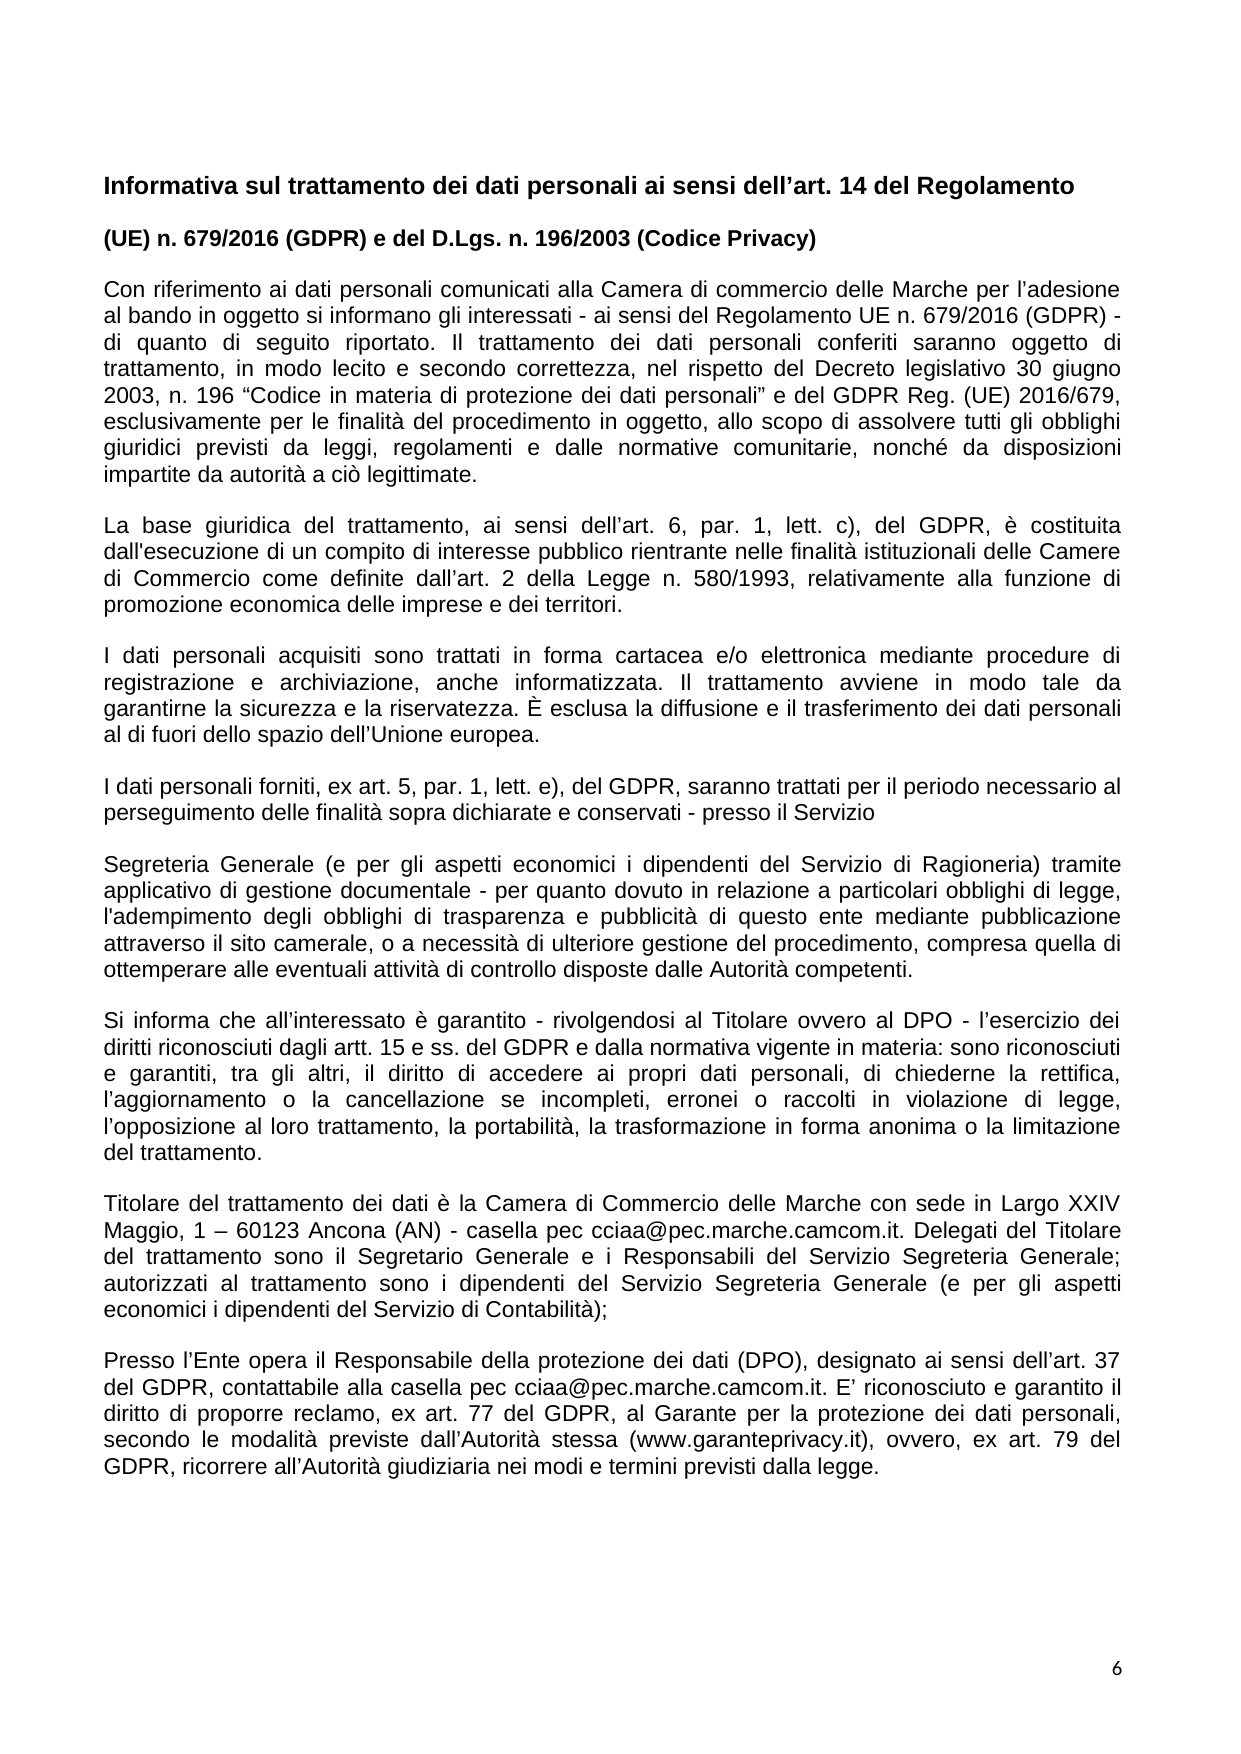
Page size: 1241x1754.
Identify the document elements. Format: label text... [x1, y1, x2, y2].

table_header [526, 1504, 1091, 1601]
text (UE) n. 679/2016 (GDPR) e del D.Lgs. n. 196/2003 (Codice Privacy) [103, 225, 1122, 251]
table_header [103, 1504, 526, 1601]
text La base giuridica del trattamento, ai sensi dell’art. 6, par. 1, lett. c), del GDPR, è costituita dall'esecuzione di un compito di interesse pubblico rientrante nelle finalità istituzionali delle Camere di Commercio come definite dall’art. 2 della Legge n. 580/1993, relativamente alla funzione di promozione economica delle imprese e dei territori. [103, 512, 1122, 617]
text Con riferimento ai dati personali comunicati alla Camera di commercio delle Marche per l’adesione al bando in oggetto si informano gli interessati - ai sensi del Regolamento UE n. 679/2016 (GDPR) - di quanto di seguito riportato. Il trattamento dei dati personali conferiti saranno oggetto di trattamento, in modo lecito e secondo correttezza, nel rispetto del Decreto legislativo 30 giugno 2003, n. 196 “Codice in materia di protezione dei dati personali” e del GDPR Reg. (UE) 2016/679, esclusivamente per le finalità del procedimento in oggetto, allo scopo di assolvere tutti gli obblighi giuridici previsti da leggi, regolamenti e dalle normative comunitarie, nonché da disposizioni impartite da autorità a ciò legittimate. [103, 276, 1122, 487]
text Titolare del trattamento dei dati è la Camera di Commercio delle Marche con sede in Largo XXIV Maggio, 1 – 60123 Ancona (AN) - casella pec cciaa@pec.marche.camcom.it. Delegati del Titolare del trattamento sono il Segretario Generale e i Responsabili del Servizio Segreteria Generale; autorizzati al trattamento sono i dipendenti del Servizio Segreteria Generale (e per gli aspetti economici i dipendenti del Servizio di Contabilità); [103, 1190, 1122, 1322]
text I dati personali acquisiti sono trattati in forma cartacea e/o elettronica mediante procedure di registrazione e archiviazione, anche informatizzata. Il trattamento avviene in modo tale da garantirne la sicurezza e la riservatezza. È esclusa la diffusione e il trasferimento dei dati personali al di fuori dello spazio dell’Unione europea. [103, 642, 1122, 748]
text Si informa che all’interessato è garantito - rivolgendosi al Titolare ovvero al DPO - l’esercizio dei diritti riconosciuti dagli artt. 15 e ss. del GDPR e dalla normativa vigente in materia: sono riconosciuti e garantiti, tra gli altri, il diritto di accedere ai propri dati personali, di chiederne la rettifica, l’aggiornamento o la cancellazione se incompleti, erronei o raccolti in violazione di legge, l’opposizione al loro trattamento, la portabilità, la trasformazione in forma anonima o la limitazione del trattamento. [103, 1007, 1122, 1165]
text Segreteria Generale (e per gli aspetti economici i dipendenti del Servizio di Ragioneria) tramite applicativo di gestione documentale - per quanto dovuto in relazione a particolari obblighi di legge, l'adempimento degli obblighi di trasparenza e pubblicità di questo ente mediante pubblicazione attraverso il sito camerale, o a necessità di ulteriore gestione del procedimento, compresa quella di ottemperare alle eventuali attività di controllo disposte dalle Autorità competenti. [103, 851, 1122, 982]
text Informativa sul trattamento dei dati personali ai sensi dell’art. 14 del Regolamento [103, 171, 1122, 200]
text Presso l’Ente opera il Responsabile della protezione dei dati (DPO), designato ai sensi dell’art. 37 del GDPR, contattabile alla casella pec cciaa@pec.marche.camcom.it. E’ riconosciuto e garantito il diritto di proporre reclamo, ex art. 77 del GDPR, al Garante per la protezione dei dati personali, secondo le modalità previste dall’Autorità stessa (www.garanteprivacy.it), ovvero, ex art. 79 del GDPR, ricorrere all’Autorità giudiziaria nei modi e termini previsti dalla legge. [103, 1347, 1122, 1479]
text I dati personali forniti, ex art. 5, par. 1, lett. e), del GDPR, saranno trattati per il periodo necessario al perseguimento delle finalità sopra dichiarate e conservati - presso il Servizio [103, 773, 1122, 826]
